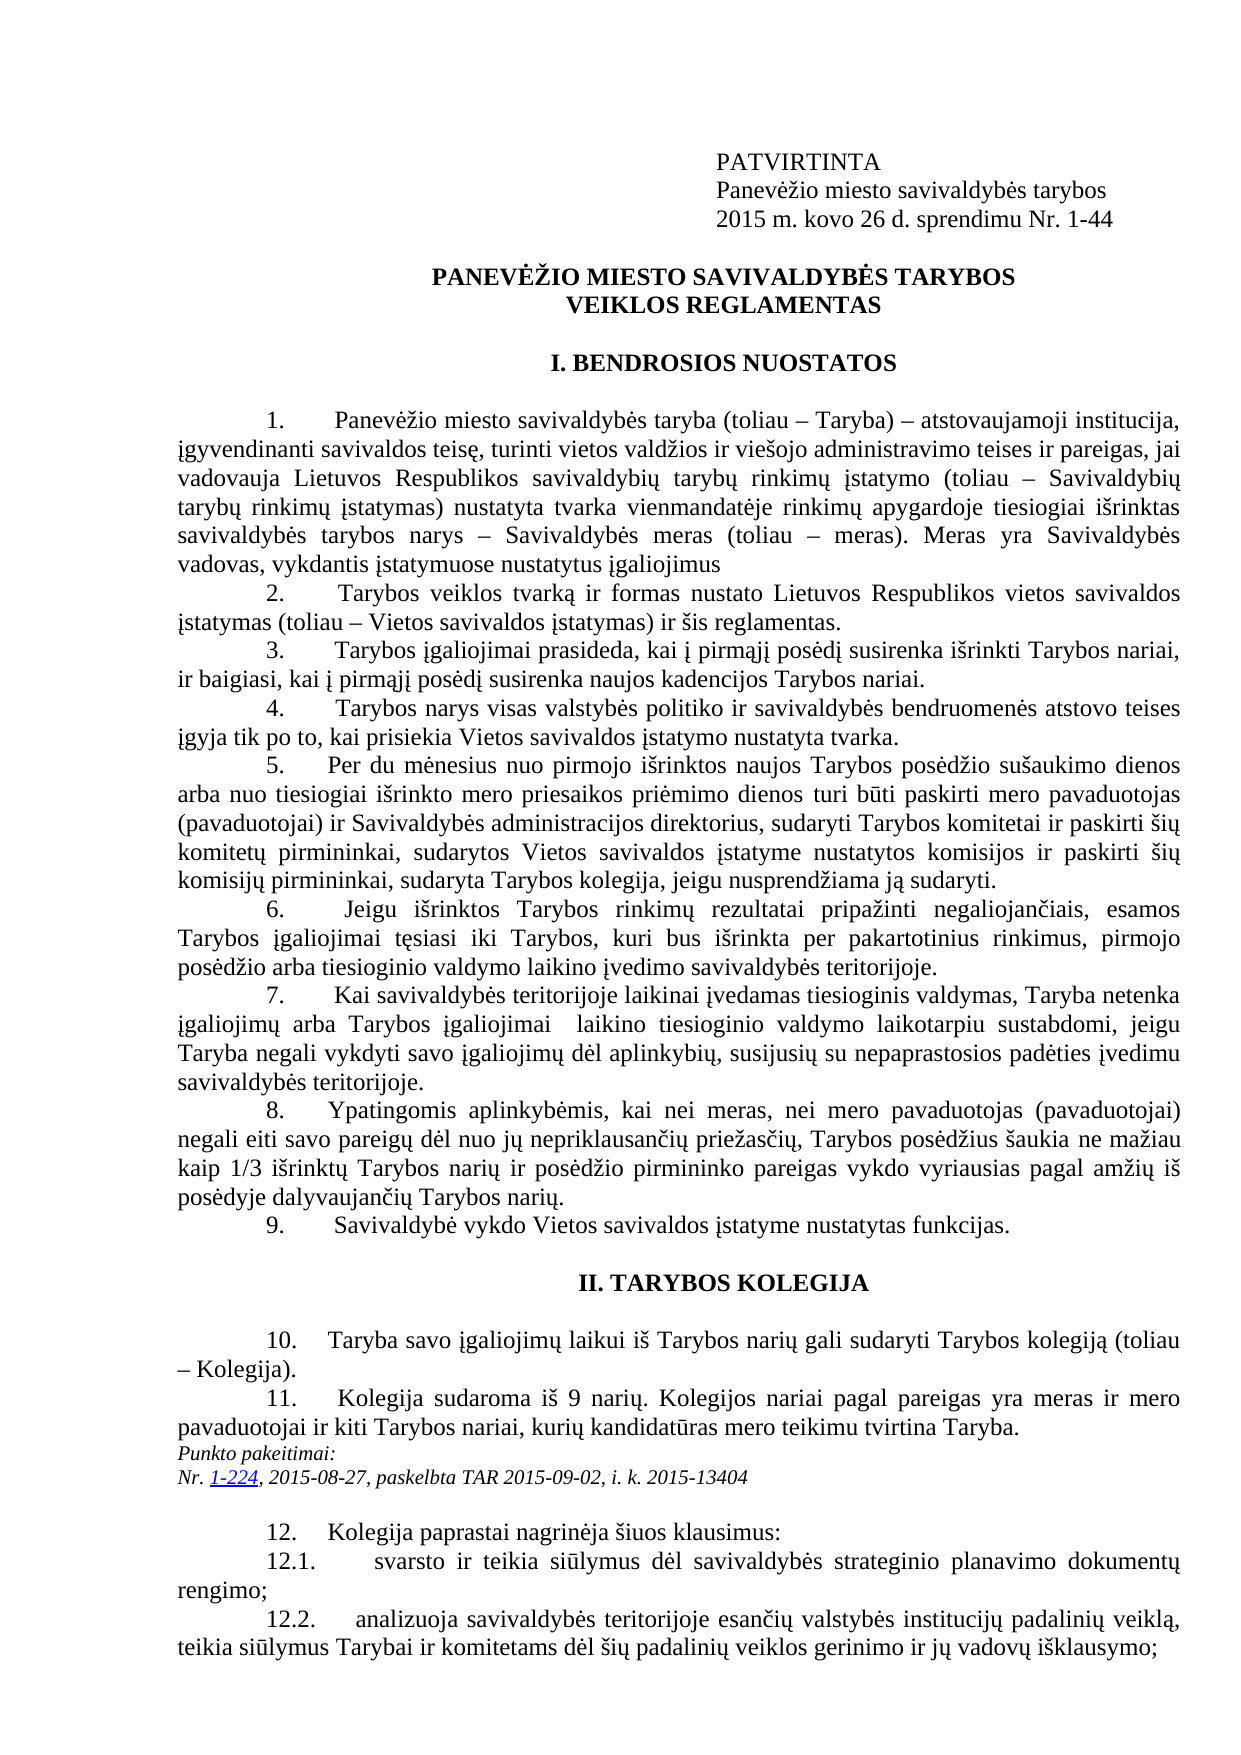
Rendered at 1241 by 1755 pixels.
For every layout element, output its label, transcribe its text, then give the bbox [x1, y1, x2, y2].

text Panevėžio miesto savivaldybės tarybos [627, 176, 1181, 204]
text 10. Taryba savo įgaliojimų laikui iš Tarybos narių gali sudaryti Tarybos kolegiją (toliau – Kolegija). [177, 1326, 1181, 1383]
text PATVIRTINTA [627, 147, 1181, 176]
text 5. Per du mėnesius nuo pirmojo išrinktos naujos Tarybos posėdžio sušaukimo dienos arba nuo tiesiogiai išrinkto mero priesaikos priėmimo dienos turi būti paskirti mero pavaduotojas (pavaduotojai) ir Savivaldybės administracijos direktorius, sudaryti Tarybos komitetai ir paskirti šių komitetų pirmininkai, sudarytos Vietos savivaldos įstatyme nustatytos komisijos ir paskirti šių komisijų pirmininkai, sudaryta Tarybos kolegija, jeigu nusprendžiama ją sudaryti. [177, 751, 1181, 894]
text 9. Savivaldybė vykdo Vietos savivaldos įstatyme nustatytas funkcijas. [177, 1211, 1181, 1239]
text 6. Jeigu išrinktos Tarybos rinkimų rezultatai pripažinti negaliojančiais, esamos Tarybos įgaliojimai tęsiasi iki Tarybos, kuri bus išrinkta per pakartotinius rinkimus, pirmojo posėdžio arba tiesioginio valdymo laikino įvedimo savivaldybės teritorijoje. [177, 894, 1181, 981]
text Nr. 1-224, 2015-08-27, paskelbta TAR 2015-09-02, i. k. 2015-13404 [177, 1465, 1181, 1489]
text 4. Tarybos narys visas valstybės politiko ir savivaldybės bendruomenės atstovo teises įgyja tik po to, kai prisiekia Vietos savivaldos įstatymo nustatyta tvarka. [177, 693, 1181, 751]
text 12.1. svarsto ir teikia siūlymus dėl savivaldybės strateginio planavimo dokumentų rengimo; [177, 1546, 1181, 1604]
text 2. Tarybos veiklos tvarką ir formas nustato Lietuvos Respublikos vietos savivaldos įstatymas (toliau – Vietos savivaldos įstatymas) ir šis reglamentas. [177, 578, 1181, 636]
text 7. Kai savivaldybės teritorijoje laikinai įvedamas tiesioginis valdymas, Taryba netenka įgaliojimų arba Tarybos įgaliojimai laikino tiesioginio valdymo laikotarpiu sustabdomi, jeigu Taryba negali vykdyti savo įgaliojimų dėl aplinkybių, susijusių su nepaprastosios padėties įvedimu savivaldybės teritorijoje. [177, 981, 1181, 1096]
text 2015 m. kovo 26 d. sprendimu Nr. 1-44 [627, 204, 1181, 233]
text 8. Ypatingomis aplinkybėmis, kai nei meras, nei mero pavaduotojas (pavaduotojai) negali eiti savo pareigų dėl nuo jų nepriklausančių priežasčių, Tarybos posėdžius šaukia ne mažiau kaip 1/3 išrinktų Tarybos narių ir posėdžio pirmininko pareigas vykdo vyriausias pagal amžių iš posėdyje dalyvaujančių Tarybos narių. [177, 1096, 1181, 1211]
text VEIKLOS REGLAMENTAS [177, 291, 1181, 319]
text 12. Kolegija paprastai nagrinėja šiuos klausimus: [177, 1517, 1181, 1546]
text I. BENDROSIOS NUOSTATOS [177, 348, 1181, 377]
text 1. Panevėžio miesto savivaldybės taryba (toliau – Taryba) – atstovaujamoji institucija, įgyvendinanti savivaldos teisę, turinti vietos valdžios ir viešojo administravimo teises ir pareigas, jai vadovauja Lietuvos Respublikos savivaldybių tarybų rinkimų įstatymo (toliau – Savivaldybių tarybų rinkimų įstatymas) nustatyta tvarka vienmandatėje rinkimų apygardoje tiesiogiai išrinktas savivaldybės tarybos narys – Savivaldybės meras (toliau – meras). Meras yra Savivaldybės vadovas, vykdantis įstatymuose nustatytus įgaliojimus [177, 406, 1181, 578]
text 11. Kolegija sudaroma iš 9 narių. Kolegijos nariai pagal pareigas yra meras ir mero pavaduotojai ir kiti Tarybos nariai, kurių kandidatūras mero teikimu tvirtina Taryba. [177, 1383, 1181, 1441]
text PANEVĖŽIO MIESTO SAVIVALDYBĖS TARYBOS [177, 262, 1181, 291]
text Punkto pakeitimai: [177, 1441, 1181, 1465]
text II. TARYBOS KOLEGIJA [177, 1268, 1181, 1297]
text 3. Tarybos įgaliojimai prasideda, kai į pirmąjį posėdį susirenka išrinkti Tarybos nariai, ir baigiasi, kai į pirmąjį posėdį susirenka naujos kadencijos Tarybos nariai. [177, 636, 1181, 693]
text 12.2. analizuoja savivaldybės teritorijoje esančių valstybės institucijų padalinių veiklą, teikia siūlymus Tarybai ir komitetams dėl šių padalinių veiklos gerinimo ir jų vadovų išklausymo; [177, 1604, 1181, 1661]
